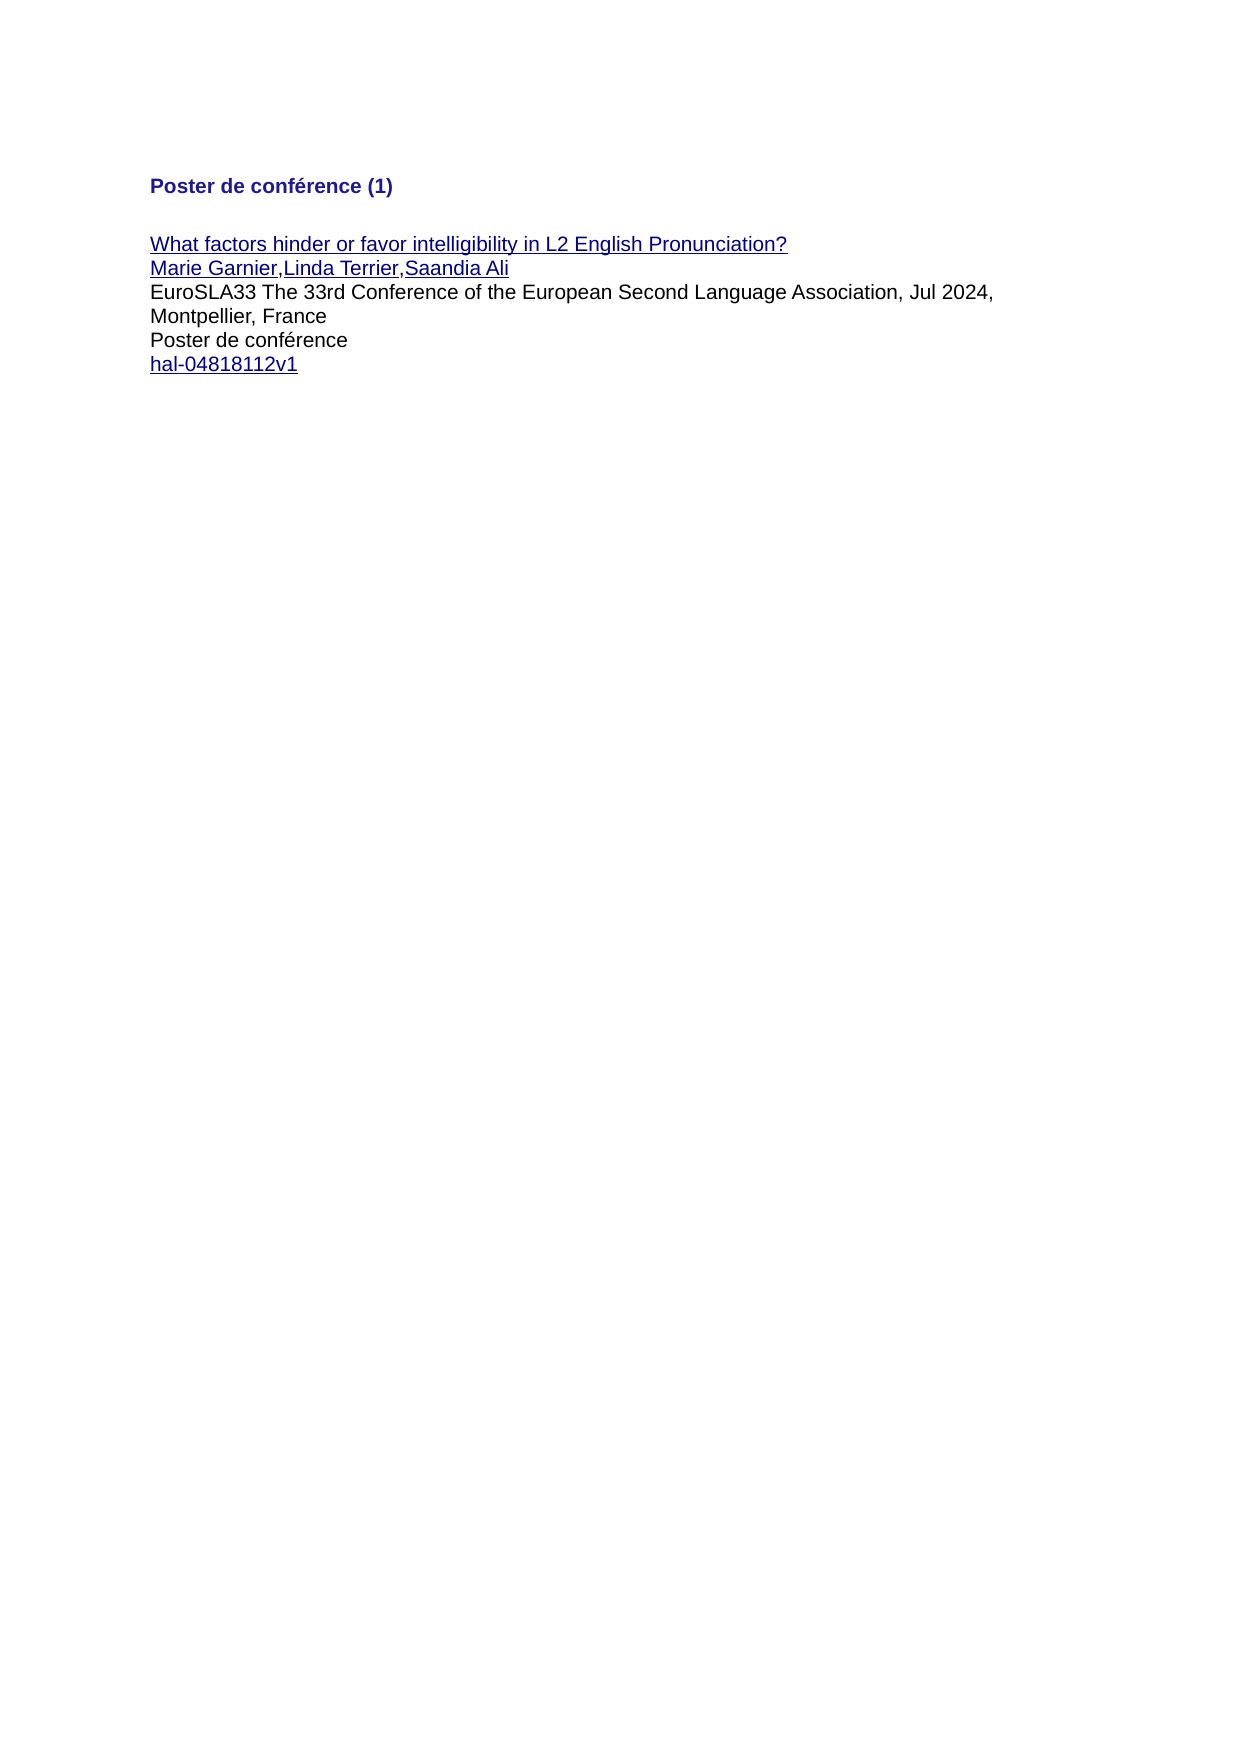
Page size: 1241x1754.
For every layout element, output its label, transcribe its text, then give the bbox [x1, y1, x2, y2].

subtitle Poster de conférence (1) [150, 174, 1090, 198]
table_header What factors hinder or favor intelligibility in L2 English Pronunciation? Marie Garnier,Linda Terrier,Saandia Ali EuroSLA33 The 33rd Conference of the European Second Language Association, Jul 2024, Montpellier, France Poster de conférence hal-04818112v1 [150, 232, 1090, 376]
